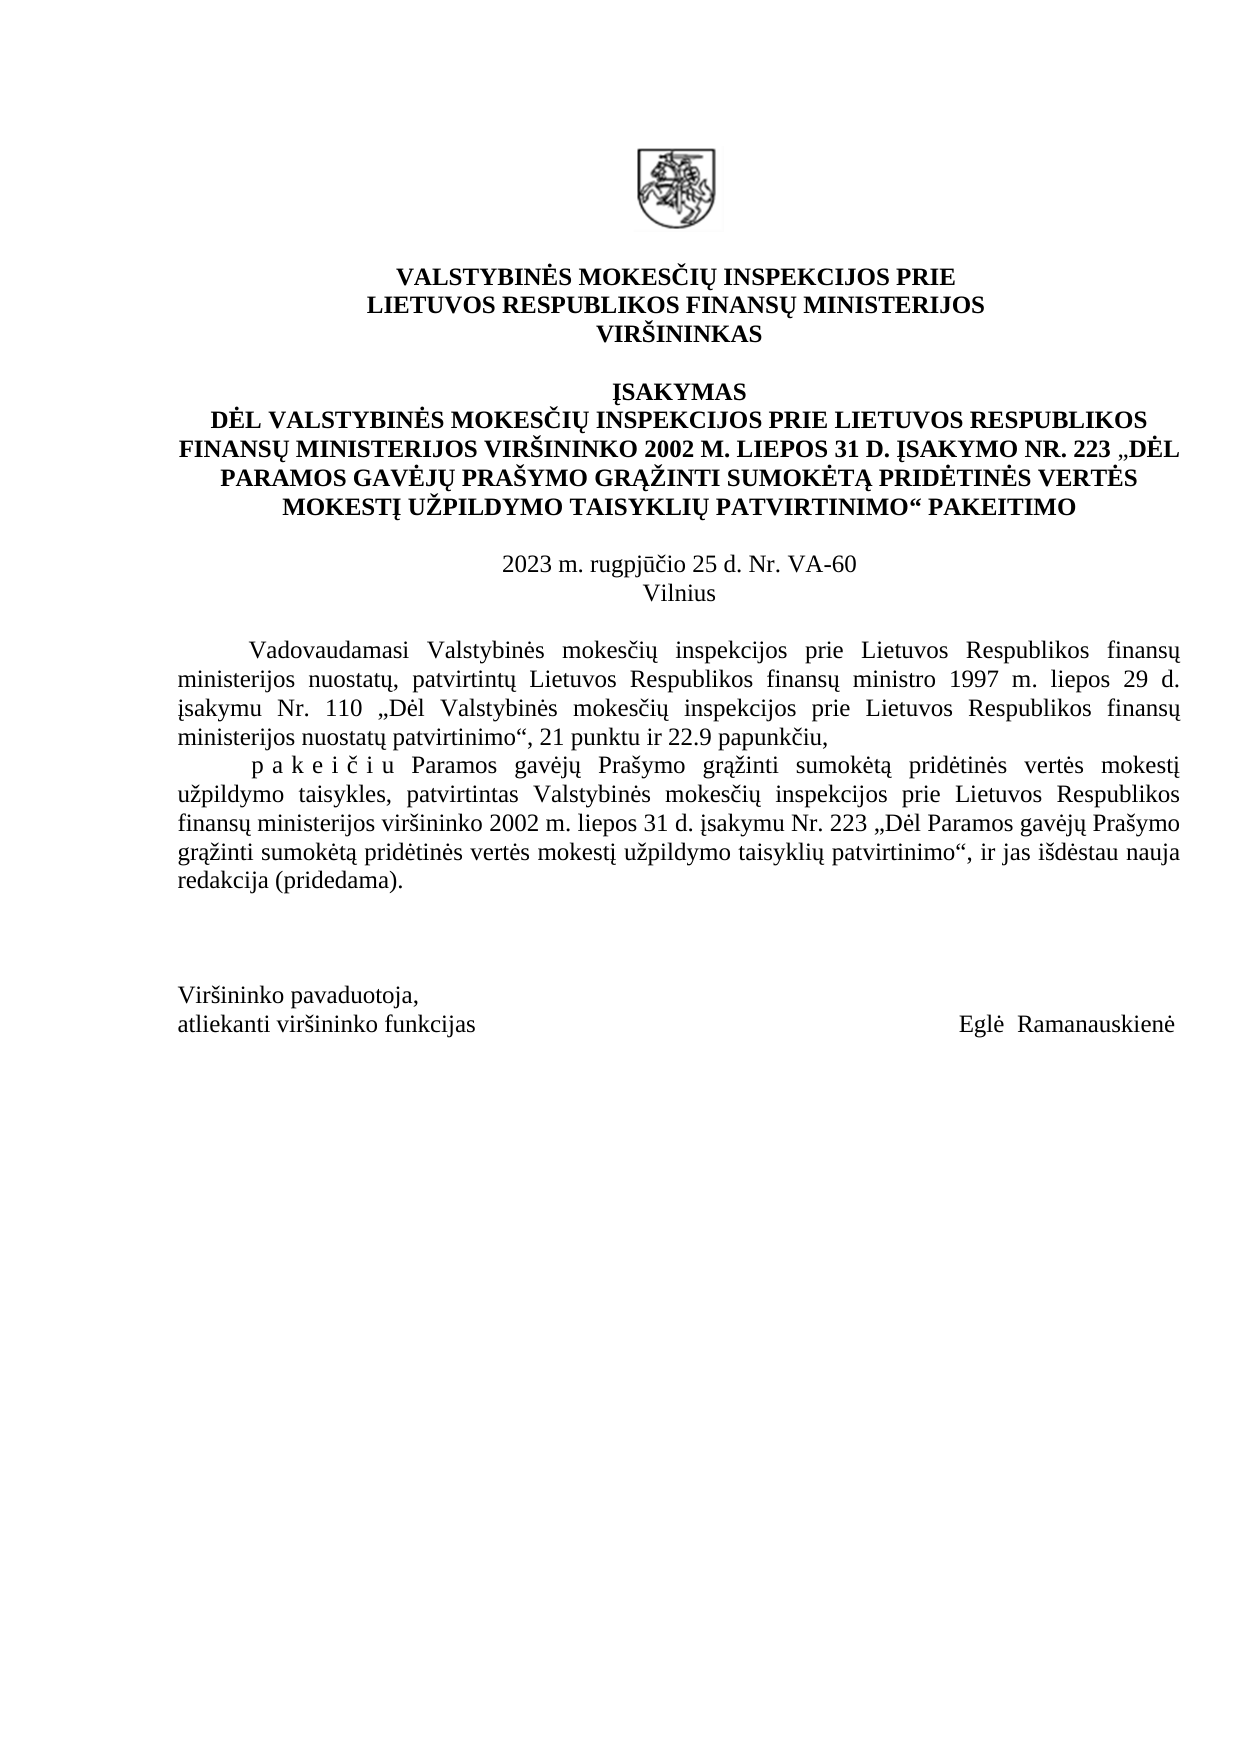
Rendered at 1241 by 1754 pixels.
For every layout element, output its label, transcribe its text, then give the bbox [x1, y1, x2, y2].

text VALSTYBINĖS MOKESČIŲ INSPEKCIJOS PRIE [177, 262, 1181, 290]
text ĮSAKYMAS [177, 377, 1181, 405]
text VIRŠININKAS [177, 319, 1181, 348]
text pakeičiu Paramos gavėjų Prašymo grąžinti sumokėtą pridėtinės vertės mokestį užpildymo taisykles, patvirtintas Valstybinės mokesčių inspekcijos prie Lietuvos Respublikos finansų ministerijos viršininko 2002 m. liepos 31 d. įsakymu Nr. 223 „Dėl Paramos gavėjų Prašymo grąžinti sumokėtą pridėtinės vertės mokestį užpildymo taisyklių patvirtinimo“, ir jas išdėstau nauja redakcija (pridedama). [177, 750, 1181, 894]
text atliekanti viršininko funkcijas Eglė Ramanauskienė [177, 1009, 1181, 1038]
text Viršininko pavaduotoja, [177, 980, 1181, 1009]
text 2023 m. rugpjūčio 25 d. Nr. VA-60 [177, 549, 1181, 578]
text DĖL VALSTYBINĖS MOKESČIŲ INSPEKCIJOS PRIE LIETUVOS RESPUBLIKOS FINANSŲ MINISTERIJOS VIRŠININKO 2002 M. LIEPOS 31 D. ĮSAKYMO NR. 223 „DĖL PARAMOS GAVĖJŲ PRAŠYMO GRĄŽINTI SUMOKĖTĄ PRIDĖTINĖS VERTĖS MOKESTĮ UŽPILDYMO TAISYKLIŲ PATVIRTINIMO“ PAKEITIMO [177, 405, 1181, 520]
text LIETUVOS RESPUBLIKOS FINANSŲ MINISTERIJOS [177, 290, 1181, 319]
text Vadovaudamasi Valstybinės mokesčių inspekcijos prie Lietuvos Respublikos finansų ministerijos nuostatų, patvirtintų Lietuvos Respublikos finansų ministro 1997 m. liepos 29 d. įsakymu Nr. 110 „Dėl Valstybinės mokesčių inspekcijos prie Lietuvos Respublikos finansų ministerijos nuostatų patvirtinimo“, 21 punktu ir 22.9 papunkčiu, [177, 635, 1181, 750]
text Vilnius [177, 578, 1181, 607]
